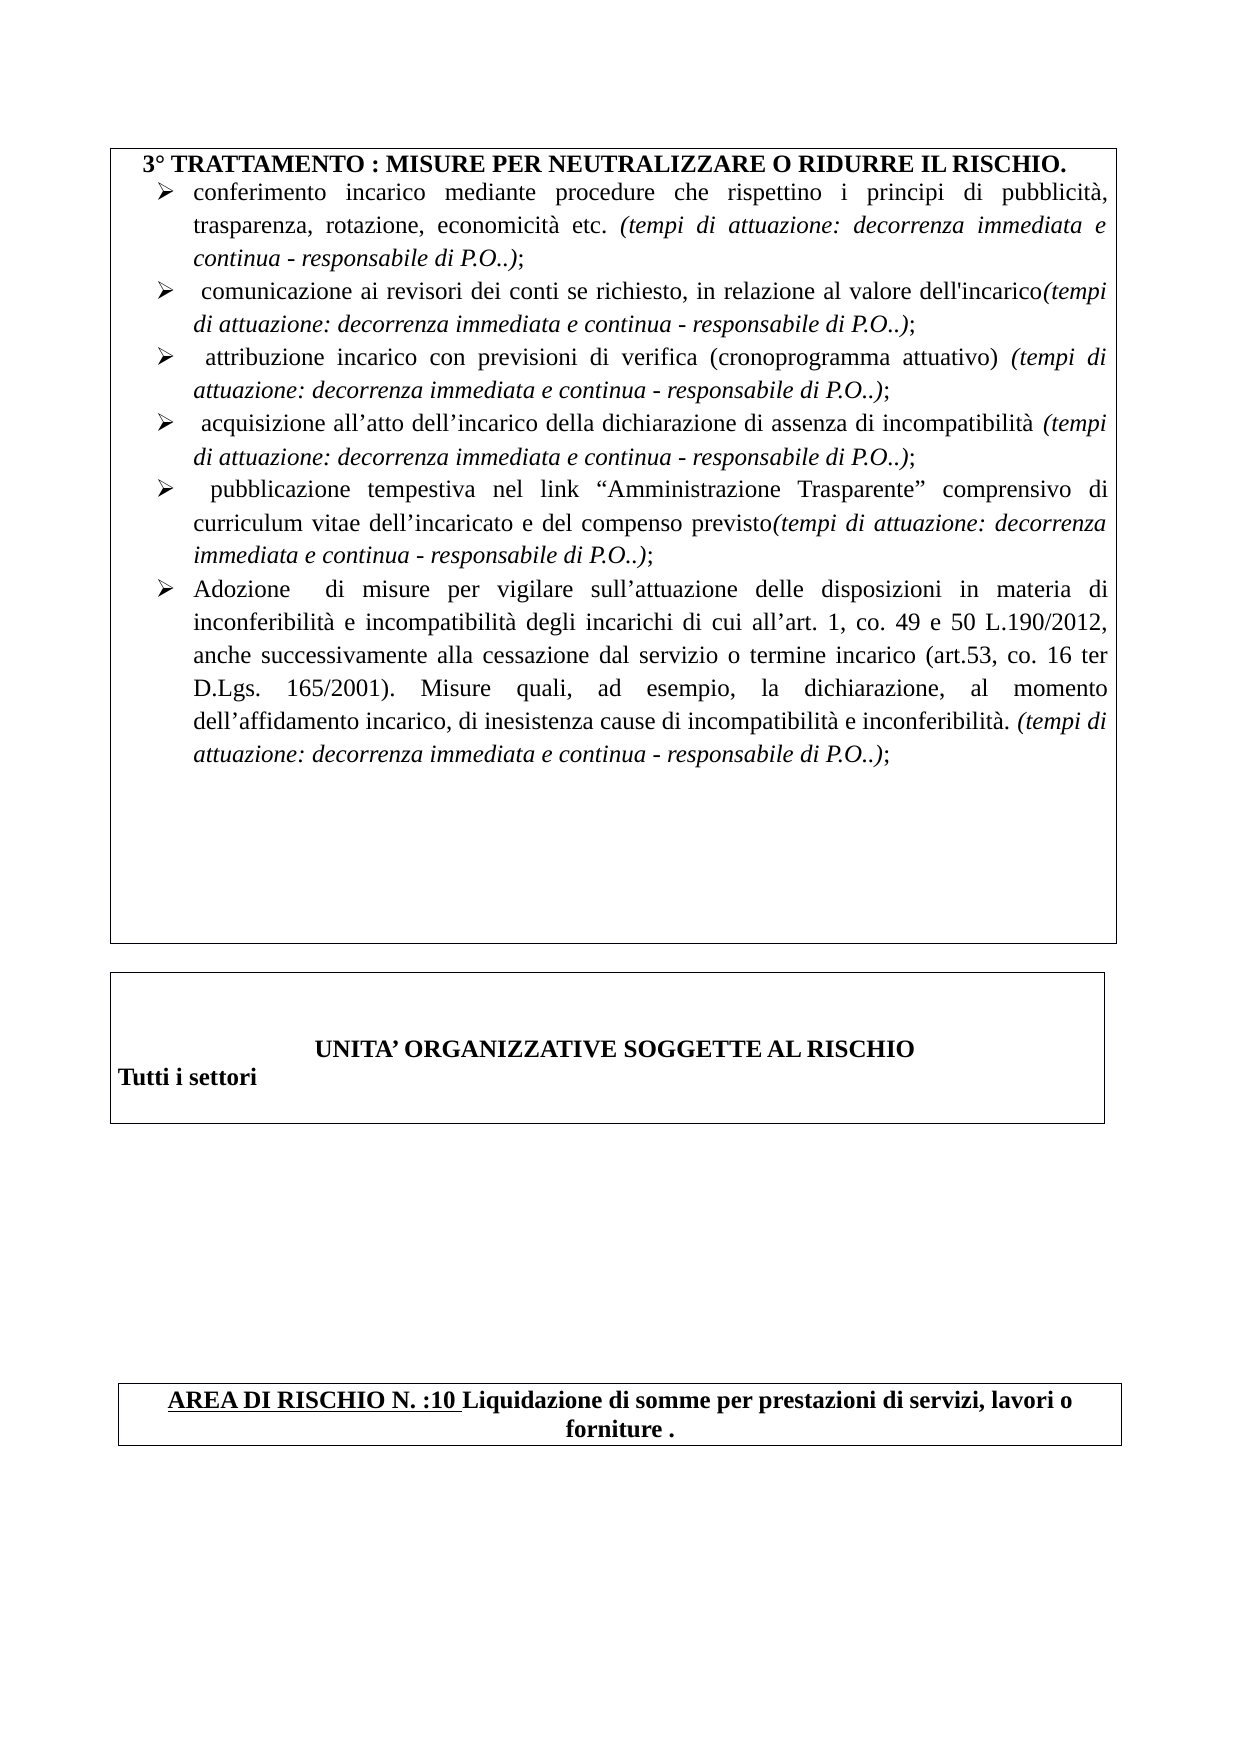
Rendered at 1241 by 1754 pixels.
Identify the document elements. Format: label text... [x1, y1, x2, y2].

text AREA DI RISCHIO N. :10 Liquidazione di somme per prestazioni di servizi, lavori o forniture . [119, 1384, 1121, 1445]
table_header UNITA’ ORGANIZZATIVE SOGGETTE AL RISCHIO Tutti i settori [111, 973, 1104, 1123]
table_header 3° TRATTAMENTO : MISURE PER NEUTRALIZZARE O RIDURRE IL RISCHIO. conferimento incarico mediante procedure che rispettino i principi di pubblicità, trasparenza, rotazione, economicità etc. (tempi di attuazione: decorrenza immediata e continua - responsabile di P.O..); comunicazione ai revisori dei conti se richiesto, in relazione al valore dell'incarico(tempi di attuazione: decorrenza immediata e continua - responsabile di P.O..); attribuzione incarico con previsioni di verifica (cronoprogramma attuativo) (tempi di attuazione: decorrenza immediata e continua - responsabile di P.O..); acquisizione all’atto dell’incarico della dichiarazione di assenza di incompatibilità (tempi di attuazione: decorrenza immediata e continua - responsabile di P.O..); pubblicazione tempestiva nel link “Amministrazione Trasparente” comprensivo di curriculum vitae dell’incaricato e del compenso previsto(tempi di attuazione: decorrenza immediata e continua - responsabile di P.O..); Adozione di misure per vigilare sull’attuazione delle disposizioni in materia di inconferibilità e incompatibilità degli incarichi di cui all’art. 1, co. 49 e 50 L.190/2012, anche successivamente alla cessazione dal servizio o termine incarico (art.53, co. 16 ter D.Lgs. 165/2001). Misure quali, ad esempio, la dichiarazione, al momento dell’affidamento incarico, di inesistenza cause di incompatibilità e inconferibilità. (tempi di attuazione: decorrenza immediata e continua - responsabile di P.O..); [111, 149, 1116, 942]
